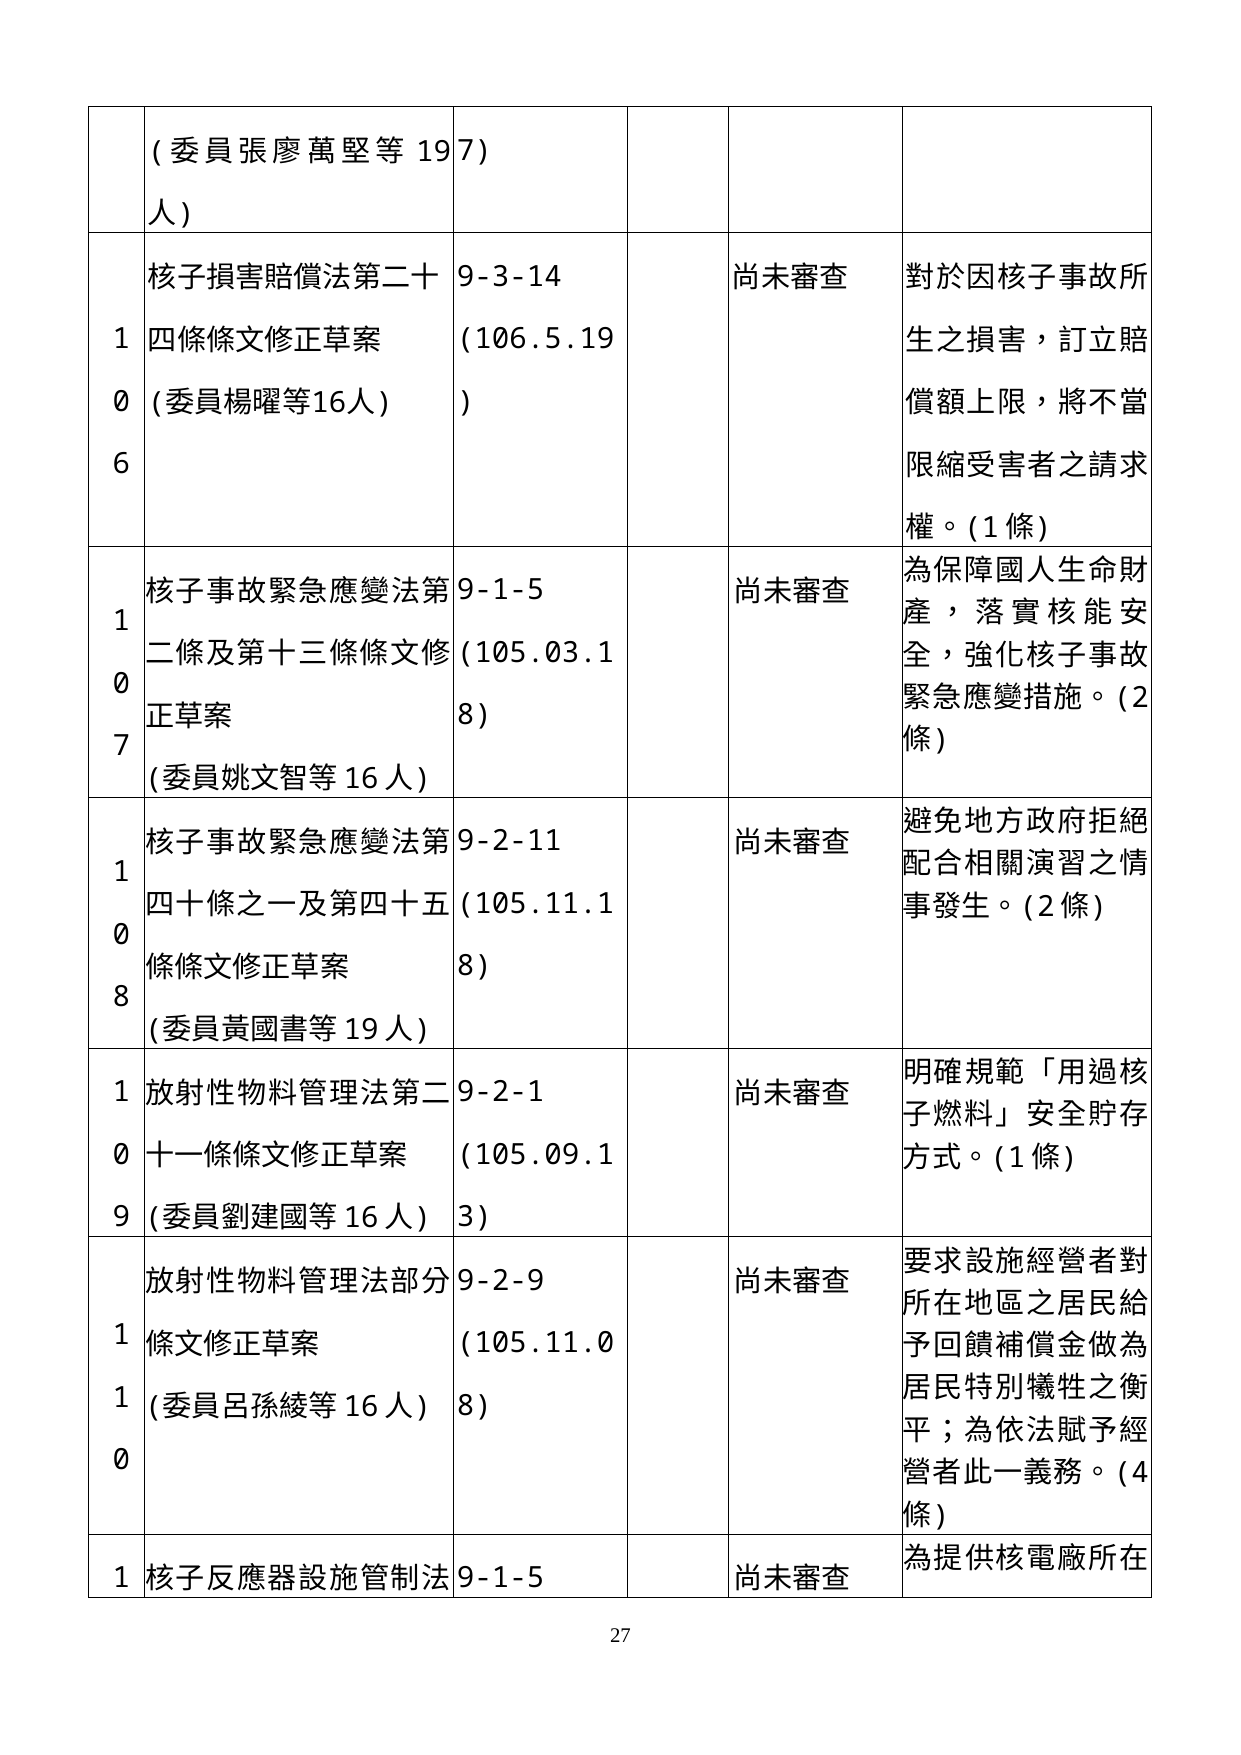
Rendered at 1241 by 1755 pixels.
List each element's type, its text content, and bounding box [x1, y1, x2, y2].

table_cell 尚未審查 [729, 1237, 902, 1533]
table_cell [89, 798, 144, 1048]
table_cell 9-2-9 (105.11.08) [454, 1237, 627, 1533]
table_cell 核子損害賠償法第二十四條條文修正草案 (委員楊曜等16人) [145, 233, 453, 546]
table_cell (委員張廖萬堅等19人) [145, 107, 453, 232]
table_cell 放射性物料管理法部分條文修正草案 (委員呂孫綾等16人) [145, 1237, 453, 1533]
table_cell [628, 1535, 728, 1597]
table_cell 9-2-11 (105.11.18) [454, 798, 627, 1048]
table_cell 核子反應器設施管制法 [145, 1535, 453, 1597]
table_cell 核子事故緊急應變法第四十條之一及第四十五條條文修正草案 (委員黃國書等19人) [145, 798, 453, 1048]
table_cell [89, 107, 144, 232]
table_cell 9-1-5 [454, 1535, 627, 1597]
table_cell [628, 547, 728, 797]
table_cell 避免地方政府拒絕配合相關演習之情事發生。(2條) [903, 798, 1151, 1048]
table_cell [729, 107, 902, 232]
table_cell [628, 1237, 728, 1533]
table_cell 9-1-5 (105.03.18) [454, 547, 627, 797]
table_cell [89, 233, 144, 546]
table_cell 尚未審查 [729, 1535, 902, 1597]
table_cell [89, 1237, 144, 1533]
table_cell [89, 547, 144, 797]
table_cell [628, 233, 728, 546]
table_cell 9-3-14 (106.5.19) [454, 233, 627, 546]
table_cell [89, 1049, 144, 1236]
table_cell 明確規範「用過核子燃料」安全貯存方式。(1條) [903, 1049, 1151, 1236]
table_cell 為提供核電廠所在 [903, 1535, 1151, 1597]
table_cell 為保障國人生命財產，落實核能安全，強化核子事故緊急應變措施。(2條) [903, 547, 1151, 797]
table_cell 對於因核子事故所生之損害，訂立賠償額上限，將不當限縮受害者之請求權。(1條) [903, 233, 1151, 546]
table_cell 尚未審查 [729, 1049, 902, 1236]
table_cell 尚未審查 [729, 798, 902, 1048]
table_cell 尚未審查 [729, 547, 902, 797]
table_cell 尚未審查 [729, 233, 902, 546]
table_cell 7) [454, 107, 627, 232]
table_cell 要求設施經營者對所在地區之居民給予回饋補償金做為居民特別犧牲之衡平；為依法賦予經營者此一義務。(4條) [903, 1237, 1151, 1533]
table_cell 放射性物料管理法第二十一條條文修正草案 (委員劉建國等16人) [145, 1049, 453, 1236]
table_cell [89, 1535, 144, 1597]
table_cell 9-2-1 (105.09.13) [454, 1049, 627, 1236]
table_cell [903, 107, 1151, 232]
table_cell [628, 107, 728, 232]
table_cell 核子事故緊急應變法第二條及第十三條條文修正草案 (委員姚文智等16人) [145, 547, 453, 797]
table_cell [628, 798, 728, 1048]
table_cell [628, 1049, 728, 1236]
